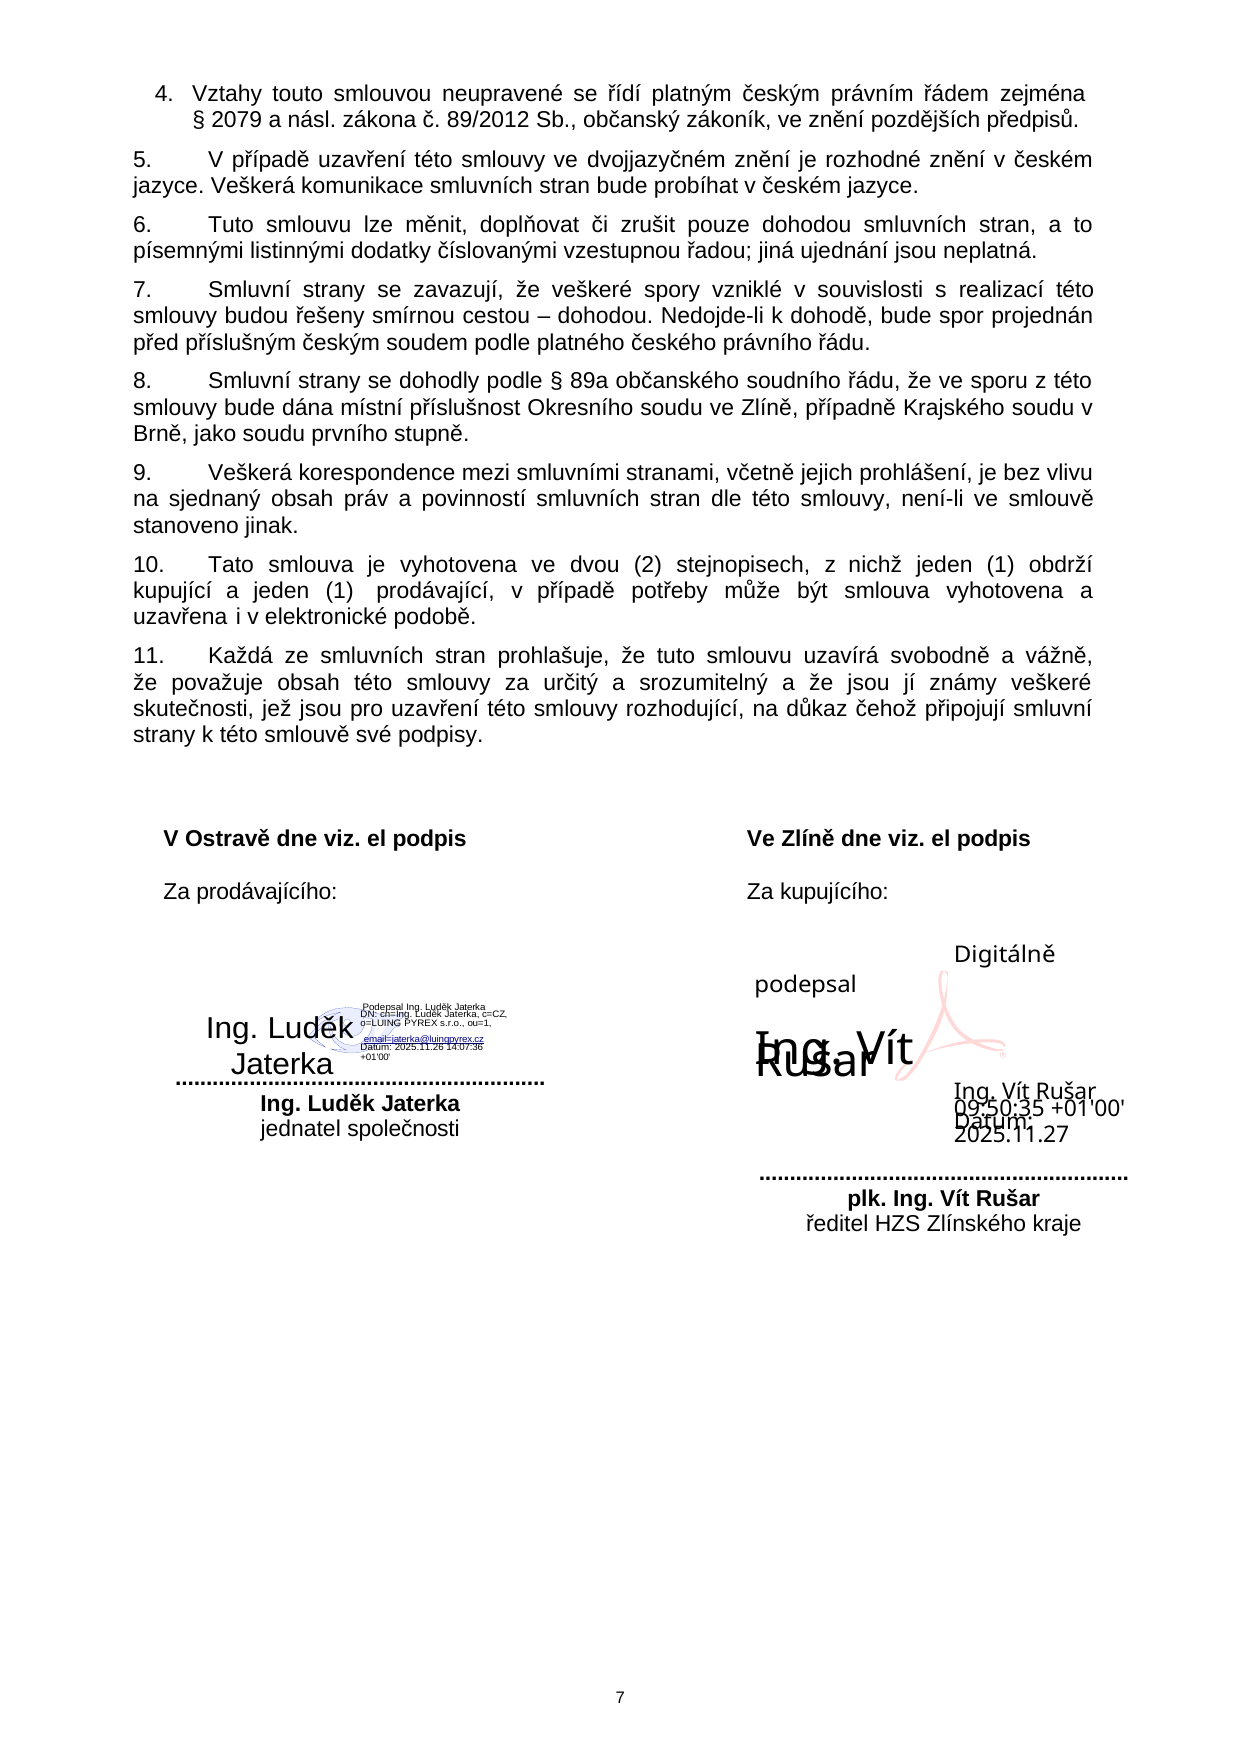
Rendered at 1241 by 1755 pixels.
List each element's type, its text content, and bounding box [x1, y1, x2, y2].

list Veškerá korespondence mezi smluvními stranami, včetně jejich prohlášení, je bez vlivu na sjednaný obsah práv a povinností smluvních stran dle této smlouvy, není-li ve smlouvě stanoveno jinak. [133, 459, 1093, 538]
table_cell Za kupujícího: Ing. Vít Digitálně podepsal [649, 865, 1140, 998]
table_cell Ing. Luděk Podepsal Ing. Luděk Jaterka DN: cn=Ing. Luděk Jaterka, c=CZ, o=LUING PYREX s.r.o., ou=1, Jaterka email=jaterka@luingpyrex.cz Datum: 2025.11.26 14:07:36 +01'00' ............................................................ Ing. Luděk Jaterka jednatel společnosti [158, 998, 649, 1236]
table_cell Za prodávajícího: [158, 865, 649, 998]
list Každá ze smluvních stran prohlašuje, že tuto smlouvu uzavírá svobodně a vážně, že považuje obsah této smlouvy za určitý a srozumitelný a že jsou jí známy veškeré skutečnosti, jež jsou pro uzavření této smlouvy rozhodující, na důkaz čehož připojují smluvní strany k této smlouvě své podpisy. [133, 642, 1093, 747]
table_cell Ing. Vít Rušar Rušar 09:50:35 +01'00' Datum: 2025.11.27 ............................................................ plk. Ing. Vít Rušar ředitel HZS Zlínského kraje [649, 998, 1140, 1236]
list Tato smlouva je vyhotovena ve dvou (2) stejnopisech, z nichž jeden (1) obdrží kupující a jeden (1) prodávající, v případě potřeby může být smlouva vyhotovena a uzavřena i v elektronické podobě. [133, 551, 1093, 630]
list Smluvní strany se dohodly podle § 89a občanského soudního řádu, že ve sporu z této smlouvy bude dána místní příslušnost Okresního soudu ve Zlíně, případně Krajského soudu v Brně, jako soudu prvního stupně. [133, 367, 1094, 446]
list V případě uzavření této smlouvy ve dvojjazyčném znění je rozhodné znění v českém jazyce. Veškerá komunikace smluvních stran bude probíhat v českém jazyce. [133, 146, 1094, 198]
list Tuto smlouvu lze měnit, doplňovat či zrušit pouze dohodou smluvních stran, a to písemnými listinnými dodatky číslovanými vzestupnou řadou; jiná ujednání jsou neplatná. [133, 211, 1093, 263]
list Smluvní strany se zavazují, že veškeré spory vzniklé v souvislosti s realizací této smlouvy budou řešeny smírnou cestou – dohodou. Nedojde-li k dohodě, bude spor projednán před příslušným českým soudem podle platného českého právního řádu. [133, 276, 1094, 355]
table_header Ve Zlíně dne viz. el podpis [649, 826, 1140, 865]
table_header V Ostravě dne viz. el podpis [158, 826, 649, 865]
text § 2079 a násl. zákona č. 89/2012 Sb., občanský zákoník, ve znění pozdějších předpisů. [192, 107, 1152, 133]
list Vztahy touto smlouvou neupravené se řídí platným českým právním řádem zejména [154, 80, 1152, 107]
